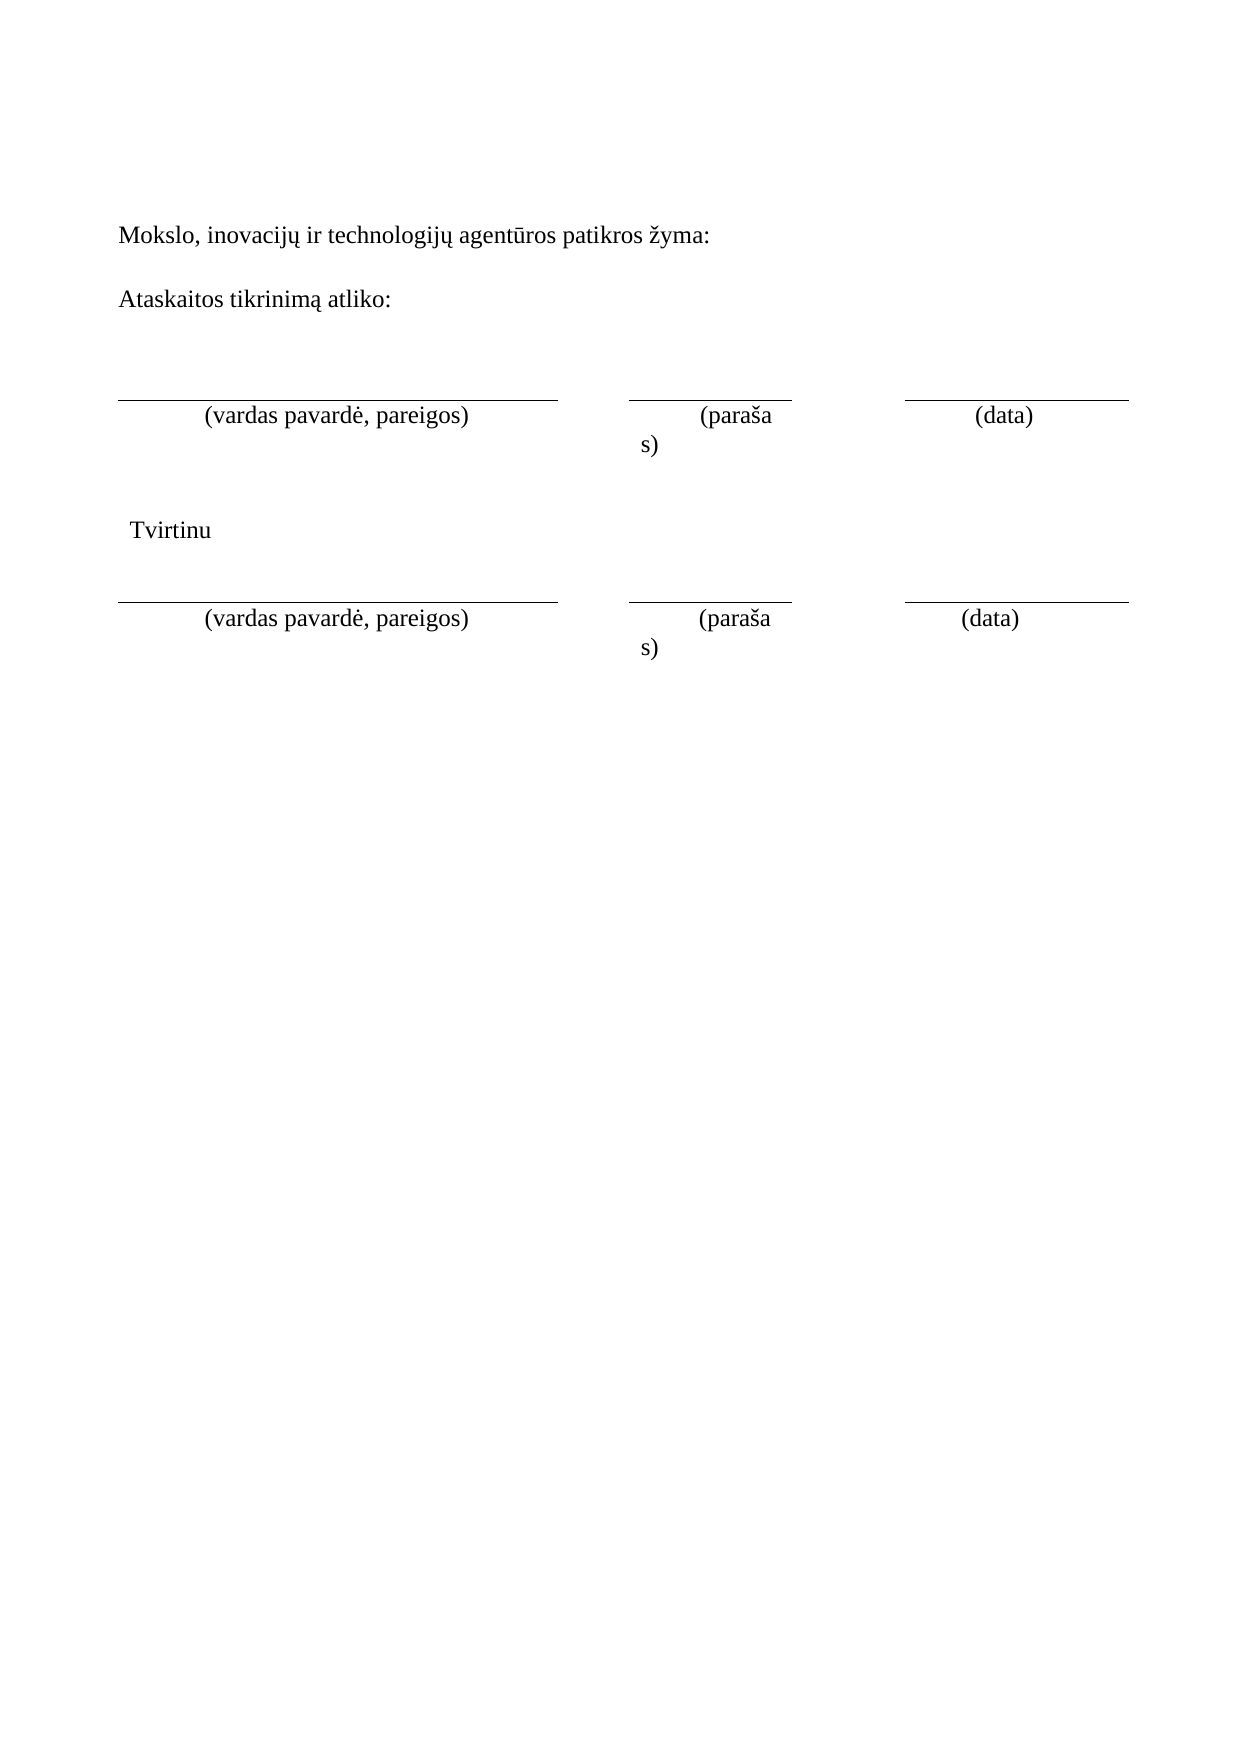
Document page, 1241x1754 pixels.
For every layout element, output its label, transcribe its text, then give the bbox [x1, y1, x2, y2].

table_cell (vardas pavardė, pareigos) Tvirtinu [118, 401, 558, 602]
text Ataskaitos tikrinimą atliko: [118, 284, 1181, 313]
table_cell [558, 602, 629, 660]
table_cell [792, 400, 904, 602]
table_cell (data) [905, 603, 1129, 660]
table_cell (vardas pavardė, pareigos) [118, 603, 558, 660]
table_header [558, 371, 629, 399]
table_cell [558, 400, 629, 602]
table_cell [792, 602, 904, 660]
table_cell (parašas) [629, 603, 792, 660]
table_header [792, 371, 904, 399]
table_header [905, 371, 1129, 399]
table_cell (data) [905, 401, 1129, 602]
text Mokslo, inovacijų ir technologijų agentūros patikros žyma: [118, 220, 1021, 248]
table_header [118, 371, 558, 399]
table_cell (parašas) [629, 401, 792, 602]
table_header [629, 371, 792, 399]
